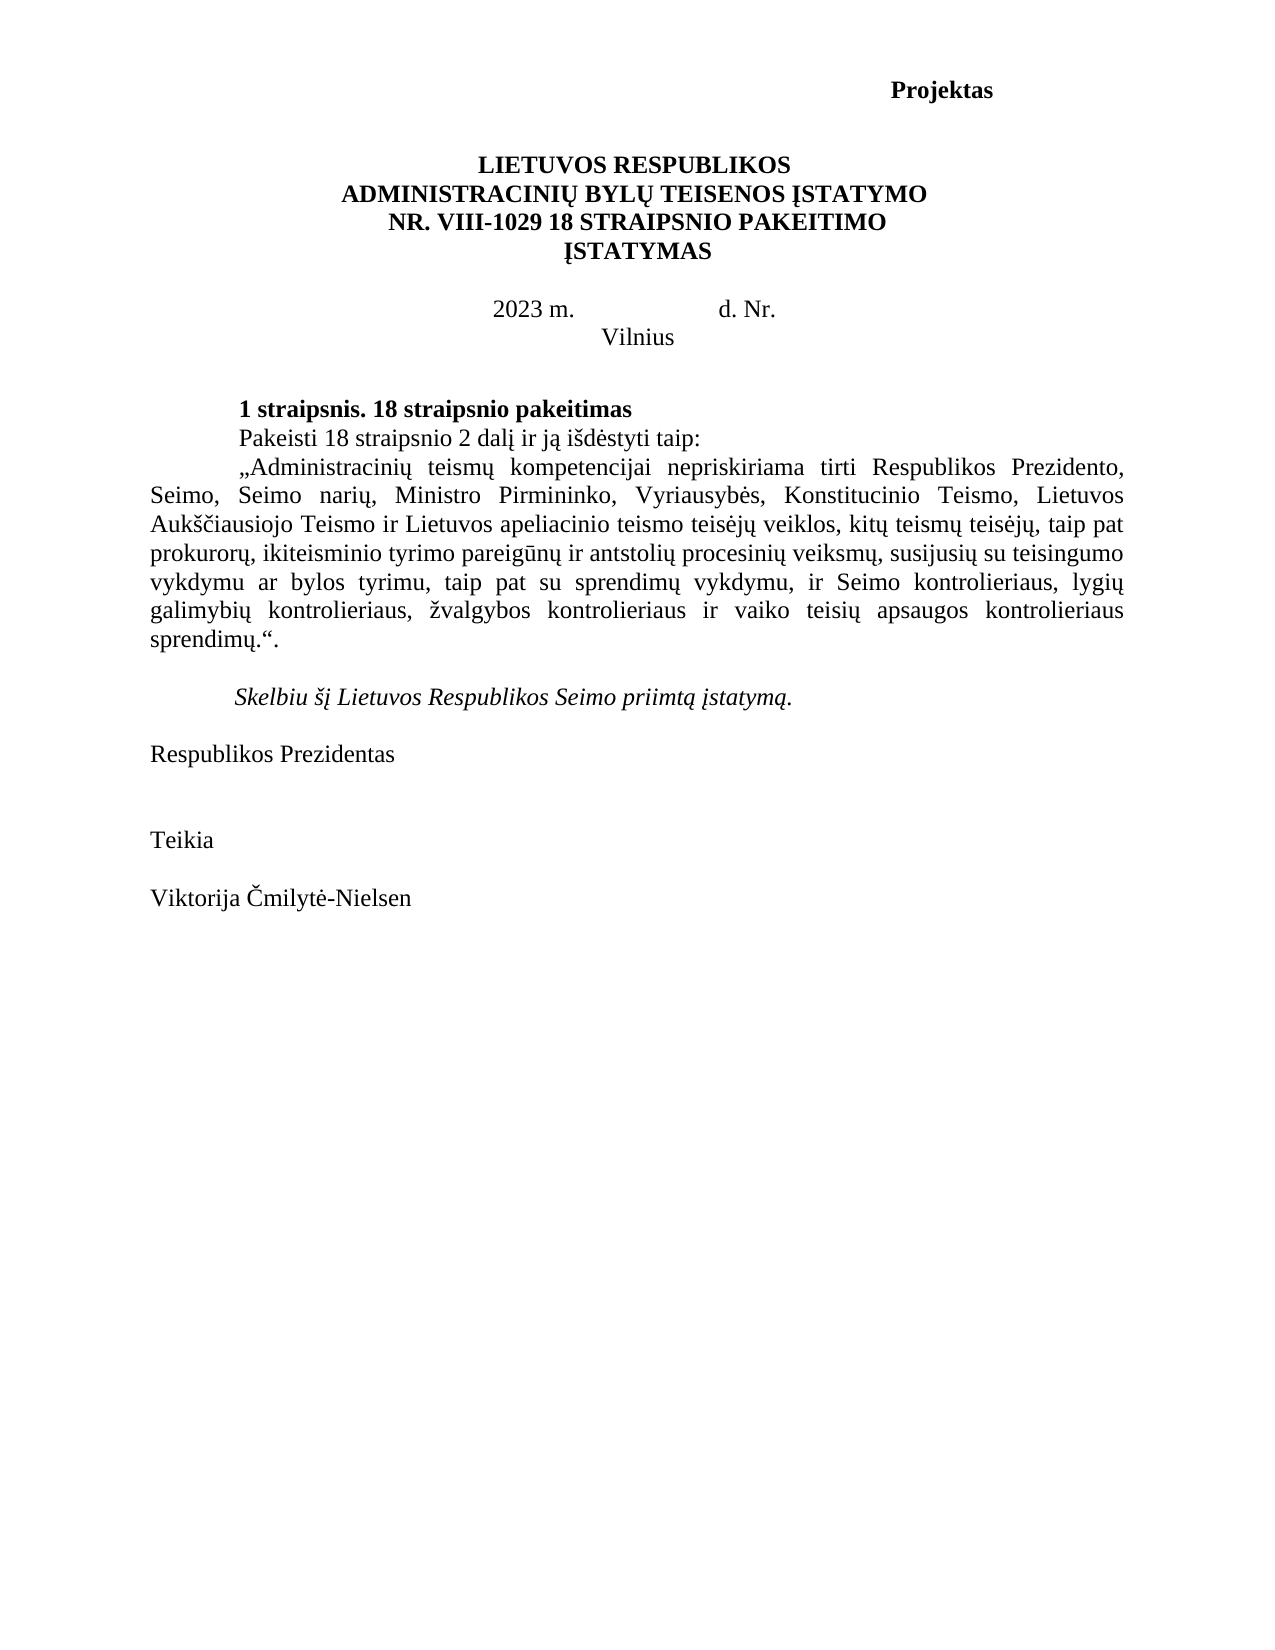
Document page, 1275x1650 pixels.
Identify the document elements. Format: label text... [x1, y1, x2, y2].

text Teikia [150, 826, 1125, 854]
text NR. VIII-1029 18 STRAIPSNIO PAKEITIMO [150, 207, 1125, 236]
text Respublikos Prezidentas [150, 739, 1125, 768]
text LIETUVOS RESPUBLIKOS [150, 150, 1125, 179]
text ADMINISTRACINIŲ BYLŲ TEISENOS ĮSTATYMO [150, 179, 1125, 207]
text 2023 m. d. Nr. [150, 294, 1125, 322]
text „Administracinių teismų kompetencijai nepriskiriama tirti Respublikos Prezidento, Seimo, Seimo narių, Ministro Pirmininko, Vyriausybės, Konstitucinio Teismo, Lietuvos Aukščiausiojo Teismo ir Lietuvos apeliacinio teismo teisėjų veiklos, kitų teismų teisėjų, taip pat prokurorų, ikiteisminio tyrimo pareigūnų ir antstolių procesinių veiksmų, susijusių su teisingumo vykdymu ar bylos tyrimu, taip pat su sprendimų vykdymu, ir Seimo kontrolieriaus, lygių galimybių kontrolieriaus, žvalgybos kontrolieriaus ir vaiko teisių apsaugos kontrolieriaus sprendimų.“. [150, 452, 1125, 653]
text Vilnius [150, 322, 1125, 351]
text Viktorija Čmilytė-Nielsen [150, 883, 1125, 912]
text Pakeisti 18 straipsnio 2 dalį ir ją išdėstyti taip: [150, 423, 1125, 452]
text Skelbiu šį Lietuvos Respublikos Seimo priimtą įstatymą. [150, 682, 1125, 711]
text ĮSTATYMAS [150, 236, 1125, 265]
text 1 straipsnis. 18 straipsnio pakeitimas [150, 394, 1125, 423]
